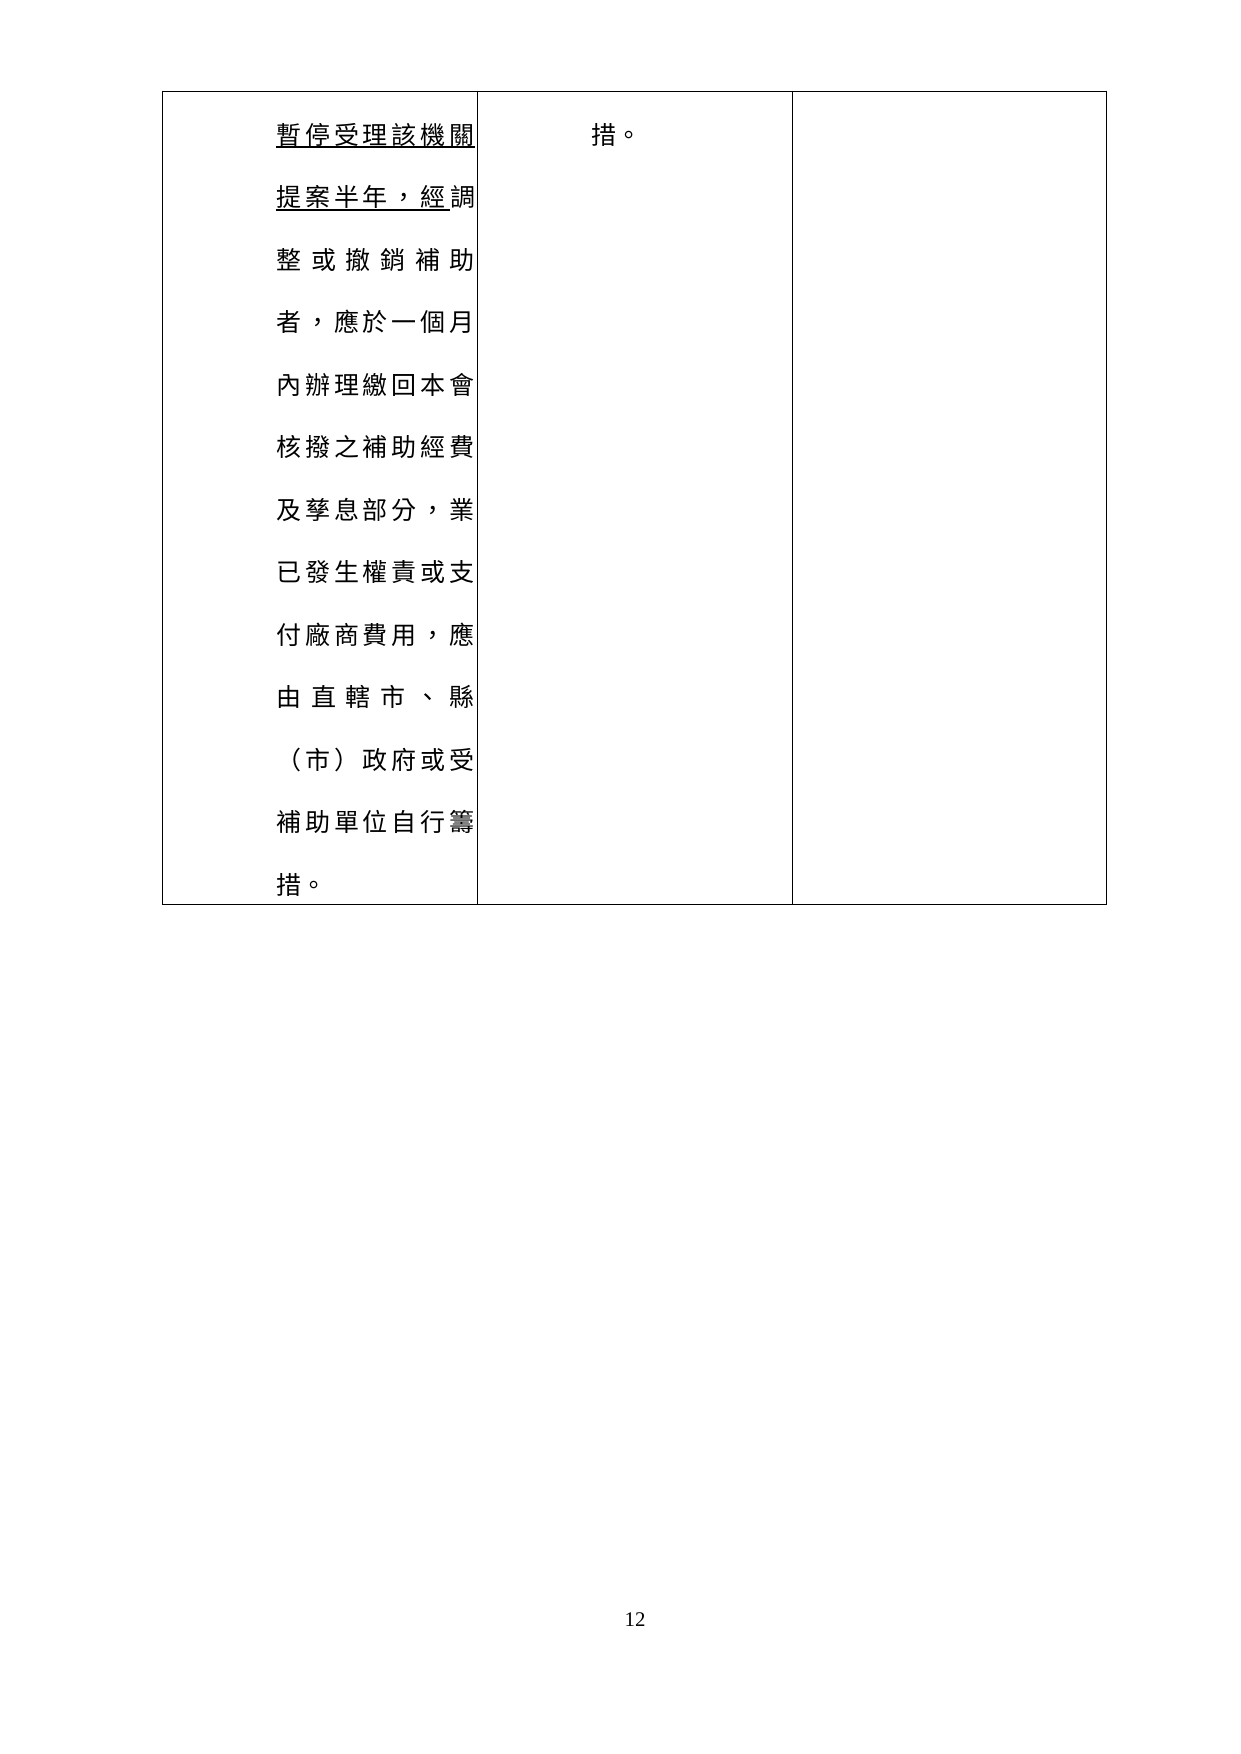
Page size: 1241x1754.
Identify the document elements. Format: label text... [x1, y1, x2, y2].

table_cell 措。 [478, 92, 792, 904]
table_cell [793, 92, 1106, 904]
table_cell 暫停受理該機關提案半年，經調整或撤銷補助者，應於一個月內辦理繳回本會核撥之補助經費及孳息部分，業已發生權責或支付廠商費用，應由直轄市、縣（市）政府或受補助單位自行籌措。 [163, 92, 477, 904]
